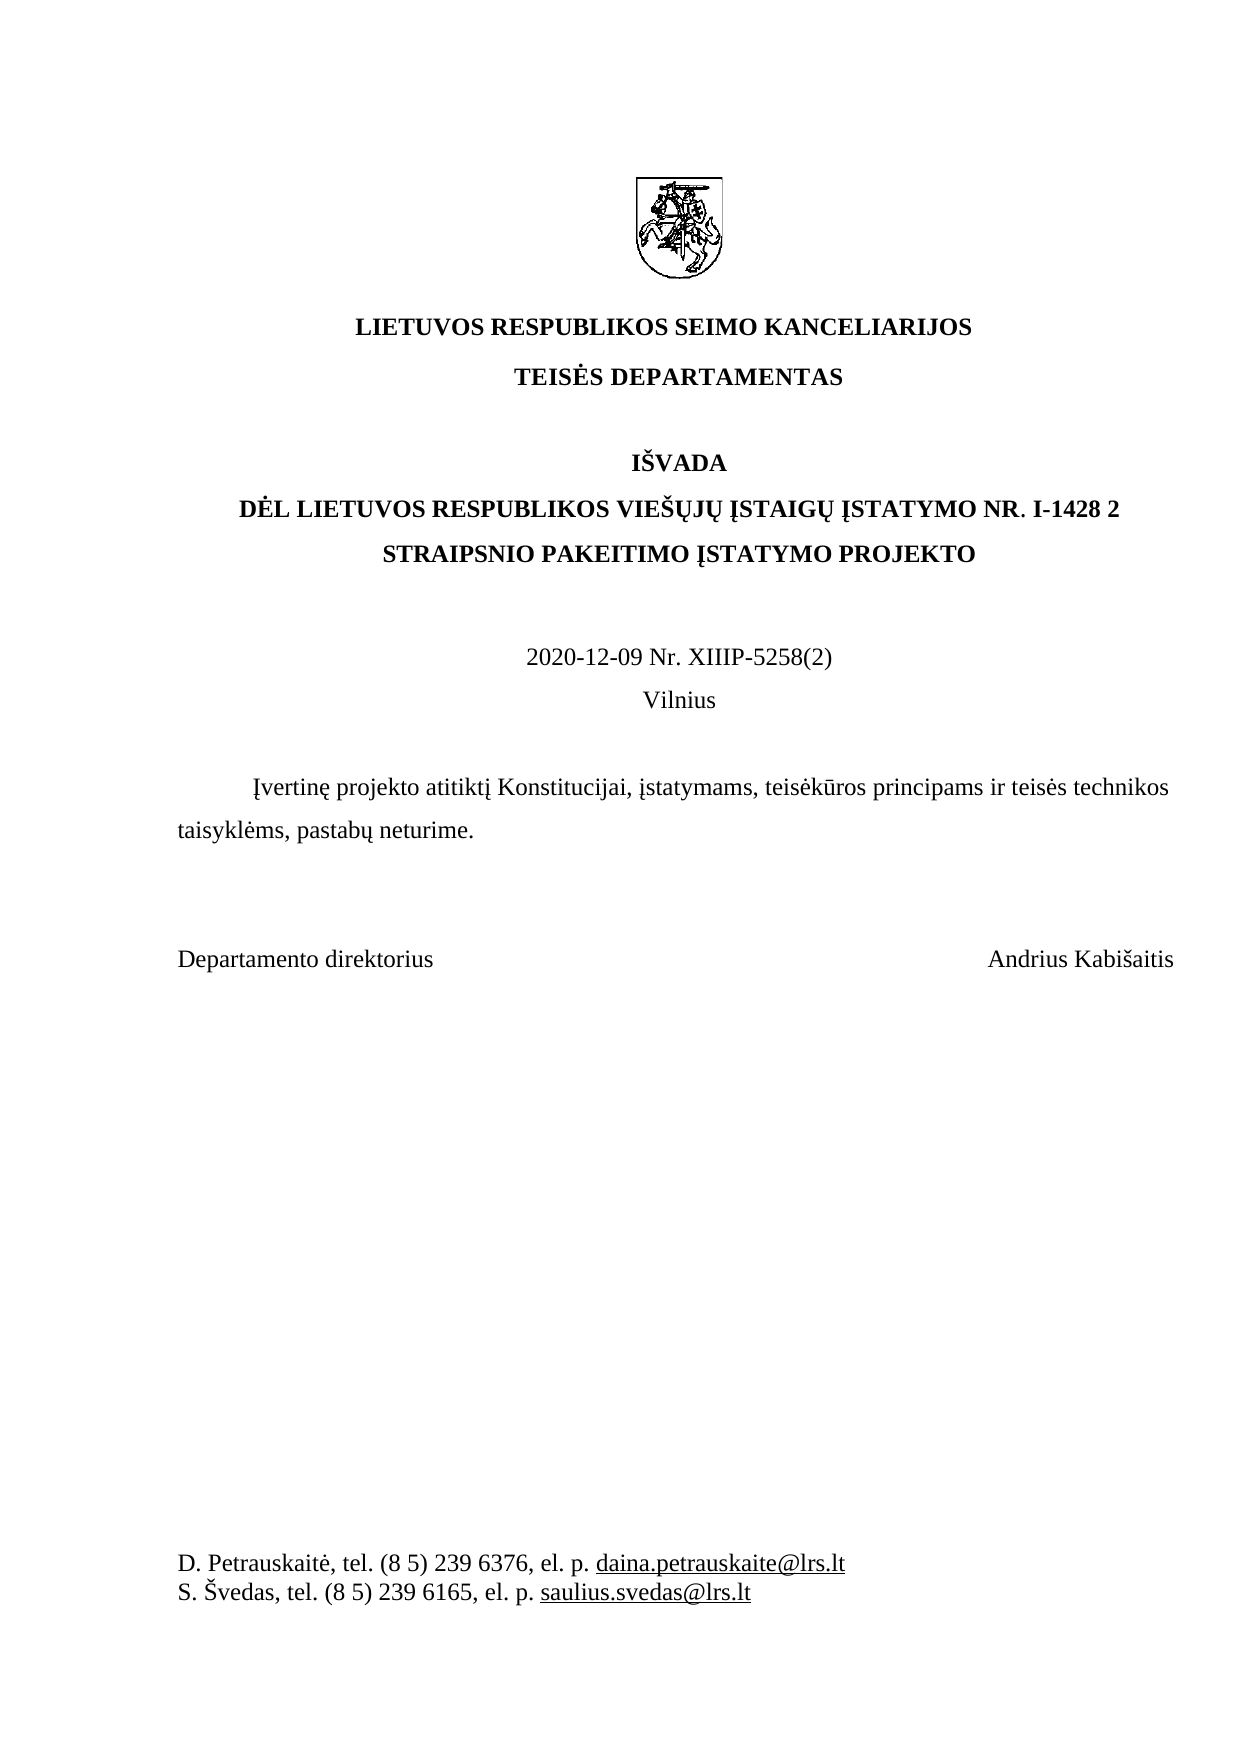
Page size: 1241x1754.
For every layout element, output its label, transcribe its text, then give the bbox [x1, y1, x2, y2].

text D. Petrauskaitė, tel. (8 5) 239 6376, el. p. daina.petrauskaite@lrs.lt [177, 1548, 1181, 1577]
text Įvertinę projekto atitiktį Konstitucijai, įstatymams, teisėkūros principams ir teisės technikos taisyklėms, pastabų neturime. [177, 772, 1181, 843]
text LIETUVOS RESPUBLIKOS SEIMO KANCELIARIJOS [177, 312, 1150, 341]
text Departamento direktorius Andrius Kabišaitis [177, 944, 1181, 973]
text 2020-12-09 Nr. XIIIP-5258(2) [177, 642, 1181, 671]
text S. Švedas, tel. (8 5) 239 6165, el. p. saulius.svedas@lrs.lt [177, 1577, 1181, 1605]
text Vilnius [177, 685, 1181, 714]
text IŠVADA [177, 448, 1181, 477]
text TEISĖS DEPARTAMENTAS [177, 362, 1180, 390]
text DĖL Lietuvos Respublikos viešųjų įstaigų įstatymo NR. I-1428 2 straipsnIO Pakeitimo ĮSTATYMO PROJEKTO [177, 491, 1181, 568]
